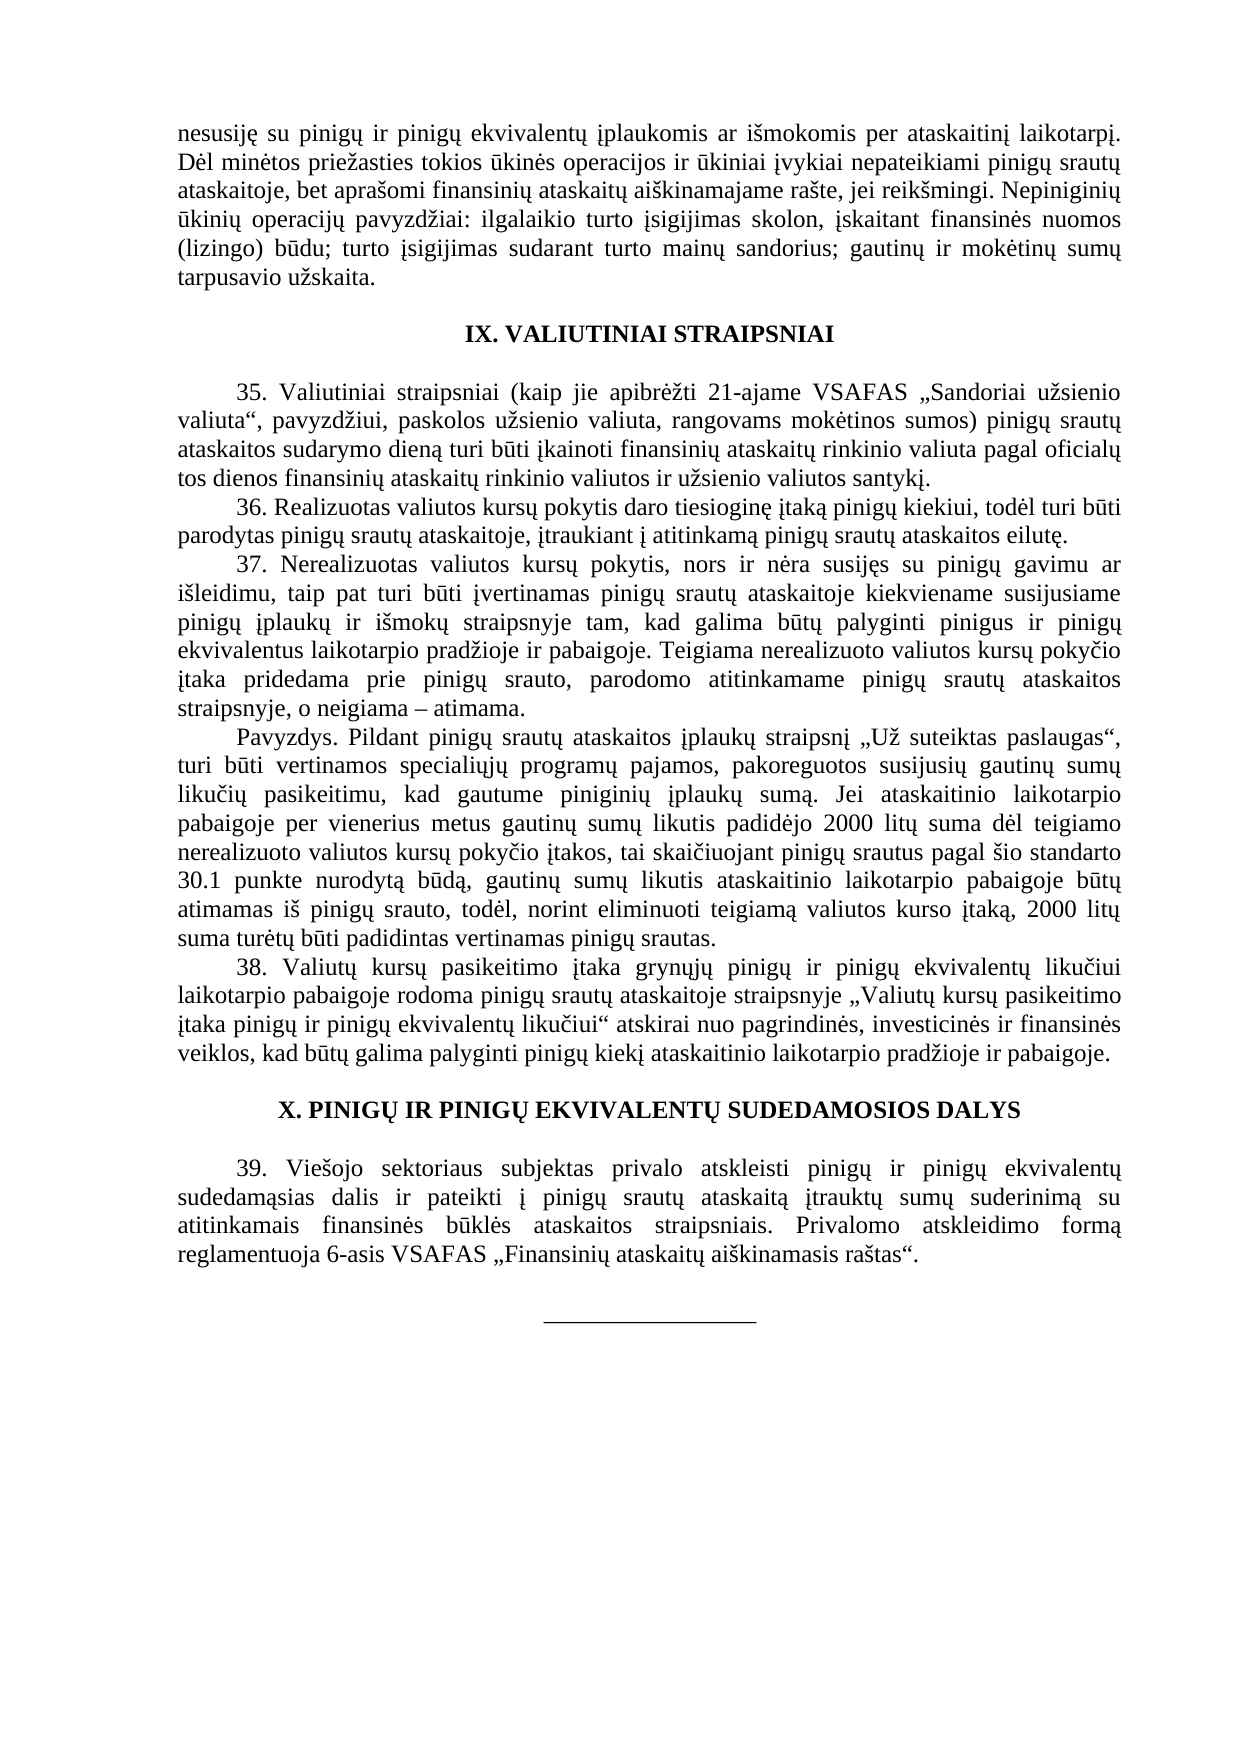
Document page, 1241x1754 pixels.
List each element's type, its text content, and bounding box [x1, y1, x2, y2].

text 37. Nerealizuotas valiutos kursų pokytis, nors ir nėra susijęs su pinigų gavimu ar išleidimu, taip pat turi būti įvertinamas pinigų srautų ataskaitoje kiekviename susijusiame pinigų įplaukų ir išmokų straipsnyje tam, kad galima būtų palyginti pinigus ir pinigų ekvivalentus laikotarpio pradžioje ir pabaigoje. Teigiama nerealizuoto valiutos kursų pokyčio įtaka pridedama prie pinigų srauto, parodomo atitinkamame pinigų srautų ataskaitos straipsnyje, o neigiama – atimama. [177, 549, 1122, 722]
text IX. VALIUTINIAI STRAIPSNIAI [177, 319, 1122, 348]
text 35. Valiutiniai straipsniai (kaip jie apibrėžti 21-ajame VSAFAS „Sandoriai užsienio valiuta“, pavyzdžiui, paskolos užsienio valiuta, rangovams mokėtinos sumos) pinigų srautų ataskaitos sudarymo dieną turi būti įkainoti finansinių ataskaitų rinkinio valiuta pagal oficialų tos dienos finansinių ataskaitų rinkinio valiutos ir užsienio valiutos santykį. [177, 377, 1122, 492]
text Pavyzdys. Pildant pinigų srautų ataskaitos įplaukų straipsnį „Už suteiktas paslaugas“, turi būti vertinamos specialiųjų programų pajamos, pakoreguotos susijusių gautinų sumų likučių pasikeitimu, kad gautume piniginių įplaukų sumą. Jei ataskaitinio laikotarpio pabaigoje per vienerius metus gautinų sumų likutis padidėjo 2000 litų suma dėl teigiamo nerealizuoto valiutos kursų pokyčio įtakos, tai skaičiuojant pinigų srautus pagal šio standarto 30.1 punkte nurodytą būdą, gautinų sumų likutis ataskaitinio laikotarpio pabaigoje būtų atimamas iš pinigų srauto, todėl, norint eliminuoti teigiamą valiutos kurso įtaką, 2000 litų suma turėtų būti padidintas vertinamas pinigų srautas. [177, 722, 1122, 952]
text X. PINIGŲ IR PINIGŲ EKVIVALENTŲ SUDEDAMOSIOS DALYS [177, 1096, 1122, 1124]
text 38. Valiutų kursų pasikeitimo įtaka grynųjų pinigų ir pinigų ekvivalentų likučiui laikotarpio pabaigoje rodoma pinigų srautų ataskaitoje straipsnyje „Valiutų kursų pasikeitimo įtaka pinigų ir pinigų ekvivalentų likučiui“ atskirai nuo pagrindinės, investicinės ir finansinės veiklos, kad būtų galima palyginti pinigų kiekį ataskaitinio laikotarpio pradžioje ir pabaigoje. [177, 952, 1122, 1067]
text 39. Viešojo sektoriaus subjektas privalo atskleisti pinigų ir pinigų ekvivalentų sudedamąsias dalis ir pateikti į pinigų srautų ataskaitą įtrauktų sumų suderinimą su atitinkamais finansinės būklės ataskaitos straipsniais. Privalomo atskleidimo formą reglamentuoja 6-asis VSAFAS „Finansinių ataskaitų aiškinamasis raštas“. [177, 1153, 1122, 1268]
text nesusiję su pinigų ir pinigų ekvivalentų įplaukomis ar išmokomis per ataskaitinį laikotarpį. Dėl minėtos priežasties tokios ūkinės operacijos ir ūkiniai įvykiai nepateikiami pinigų srautų ataskaitoje, bet aprašomi finansinių ataskaitų aiškinamajame rašte, jei reikšmingi. Nepiniginių ūkinių operacijų pavyzdžiai: ilgalaikio turto įsigijimas skolon, įskaitant finansinės nuomos (lizingo) būdu; turto įsigijimas sudarant turto mainų sandorius; gautinų ir mokėtinų sumų tarpusavio užskaita. [177, 118, 1122, 291]
text 36. Realizuotas valiutos kursų pokytis daro tiesioginę įtaką pinigų kiekiui, todėl turi būti parodytas pinigų srautų ataskaitoje, įtraukiant į atitinkamą pinigų srautų ataskaitos eilutę. [177, 492, 1122, 549]
text _________________ [177, 1297, 1122, 1326]
